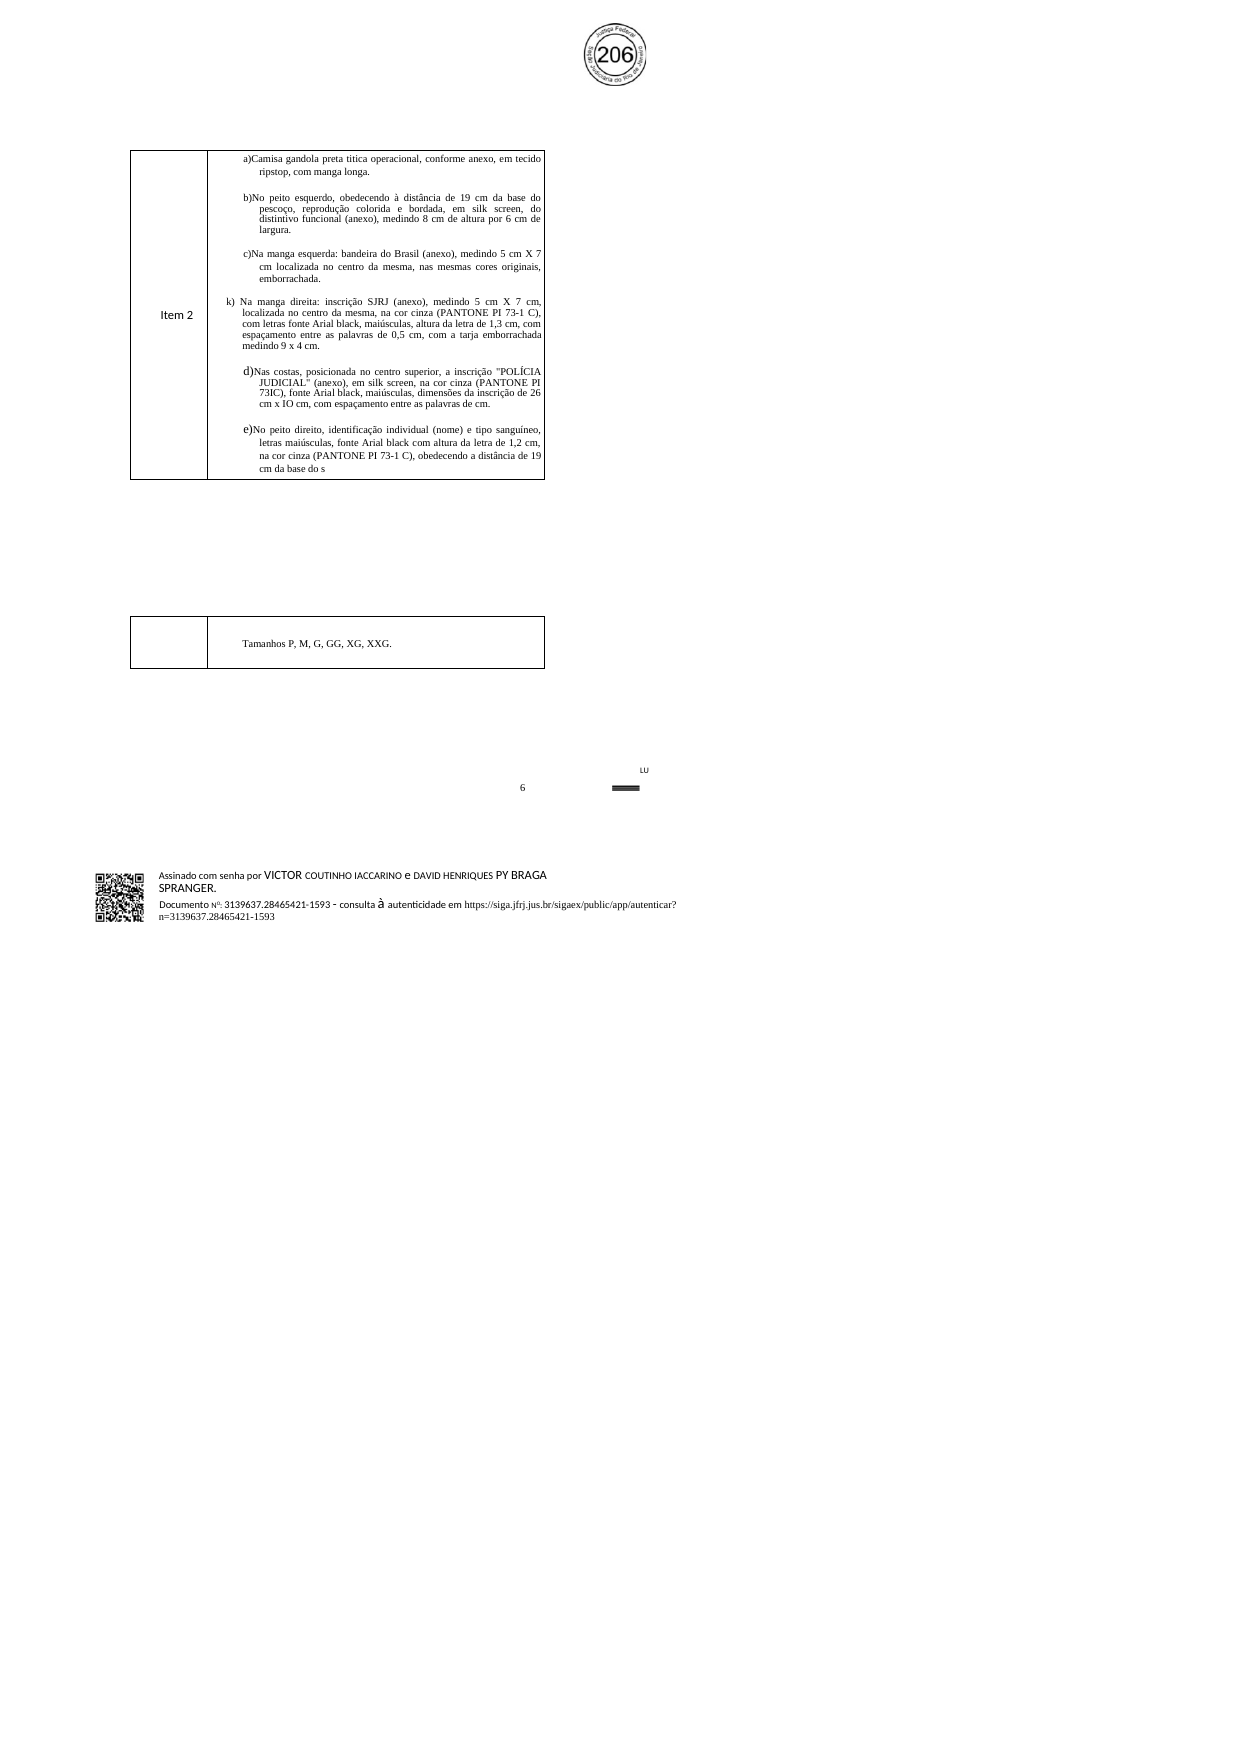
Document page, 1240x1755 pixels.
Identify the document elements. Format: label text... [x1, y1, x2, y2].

table_cell Camisa gandola preta titica operacional, conforme anexo, em tecido ripstop, com manga longa. No peito esquerdo, obedecendo à distância de 19 cm da base do pescoço, reprodução colorida e bordada, em silk screen, do distintivo funcional (anexo), medindo 8 cm de altura por 6 cm de largura. Na manga esquerda: bandeira do Brasil (anexo), medindo 5 cm X 7 cm localizada no centro da mesma, nas mesmas cores originais, emborrachada. k) Na manga direita: inscrição SJRJ (anexo), medindo 5 cm X 7 cm, localizada no centro da mesma, na cor cinza (PANTONE PI 73-1 C), com letras fonte Arial black, maiúsculas, altura da letra de 1,3 cm, com espaçamento entre as palavras de 0,5 cm, com a tarja emborrachada medindo 9 x 4 cm. Nas costas, posicionada no centro superior, a inscrição "POLÍCIA JUDICIAL" (anexo), em silk screen, na cor cinza (PANTONE PI 73IC), fonte Arial black, maiúsculas, dimensões da inscrição de 26 cm x IO cm, com espaçamento entre as palavras de cm. No peito direito, identificação individual (nome) e tipo sanguíneo, letras maiúsculas, fonte Arial black com altura da letra de 1,2 cm, na cor cinza (PANTONE PI 73-1 C), obedecendo a distância de 19 cm da base do s [208, 151, 544, 479]
table_header [131, 617, 207, 667]
table_header [578, 586, 649, 766]
table_header [545, 150, 578, 479]
table_cell Item 2 [131, 151, 207, 479]
table_header [131, 586, 578, 766]
table_header Tamanhos P, M, G, GG, XG, XXG. [208, 617, 544, 667]
table_header [578, 150, 649, 479]
